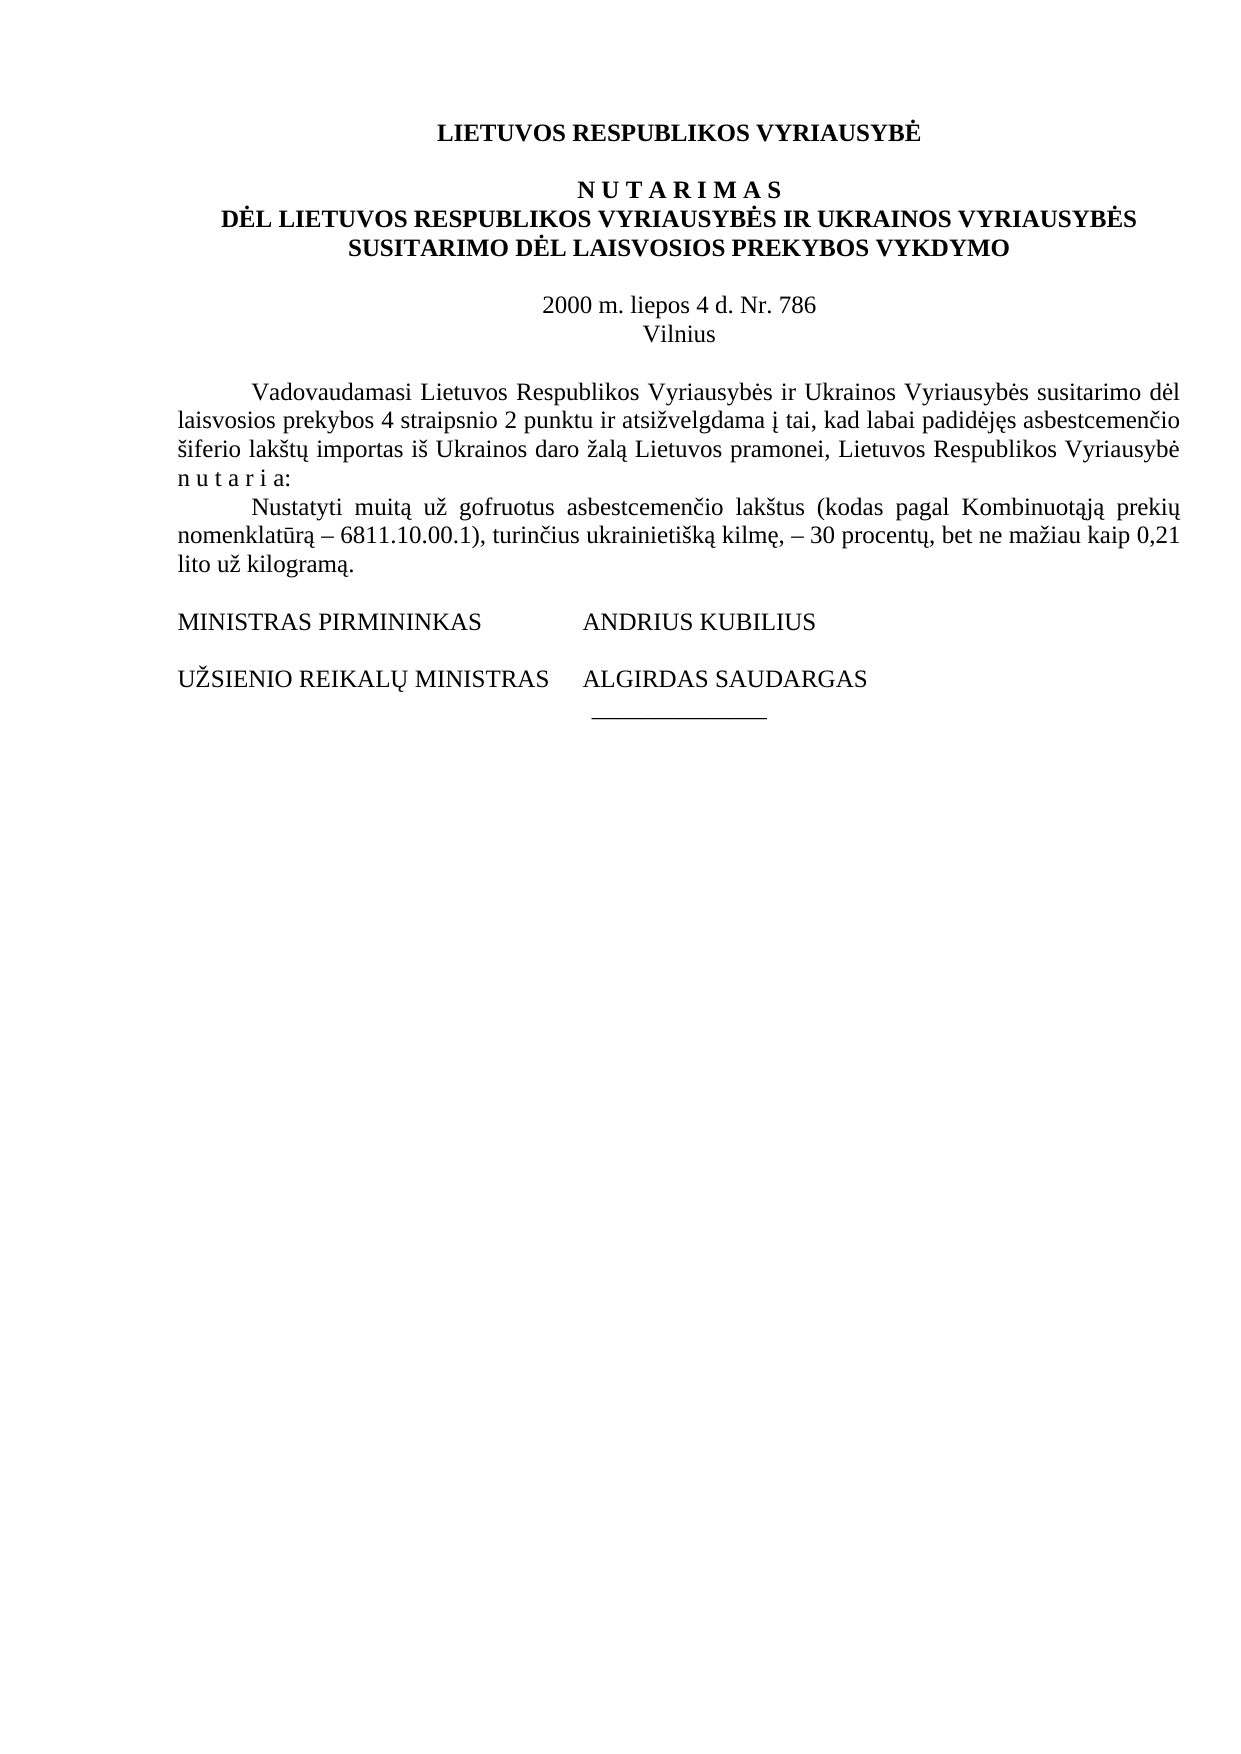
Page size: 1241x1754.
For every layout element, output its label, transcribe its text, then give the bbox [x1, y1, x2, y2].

text MINISTRAS PIRMININKAS ANDRIUS KUBILIUS [177, 607, 1181, 636]
text Vilnius [177, 319, 1181, 348]
text N U T A R I M A S [177, 176, 1181, 204]
text DĖL LIETUVOS RESPUBLIKOS VYRIAUSYBĖS IR UKRAINOS VYRIAUSYBĖS SUSITARIMO DĖL LAISVOSIOS PREKYBOS VYKDYMO [177, 204, 1181, 262]
text UŽSIENIO REIKALŲ MINISTRAS ALGIRDAS SAUDARGAS [177, 664, 1181, 693]
text Vadovaudamasi Lietuvos Respublikos Vyriausybės ir Ukrainos Vyriausybės susitarimo dėl laisvosios prekybos 4 straipsnio 2 punktu ir atsižvelgdama į tai, kad labai padidėjęs asbestcemenčio šiferio lakštų importas iš Ukrainos daro žalą Lietuvos pramonei, Lietuvos Respublikos Vyriausybė nutaria: [177, 377, 1181, 492]
text ______________ [177, 693, 1181, 722]
text LIETUVOS RESPUBLIKOS VYRIAUSYBĖ [177, 118, 1181, 147]
text Nustatyti muitą už gofruotus asbestcemenčio lakštus (kodas pagal Kombinuotąją prekių nomenklatūrą – 6811.10.00.1), turinčius ukrainietišką kilmę, – 30 procentų, bet ne mažiau kaip 0,21 lito už kilogramą. [177, 492, 1181, 578]
text 2000 m. liepos 4 d. Nr. 786 [177, 291, 1181, 319]
